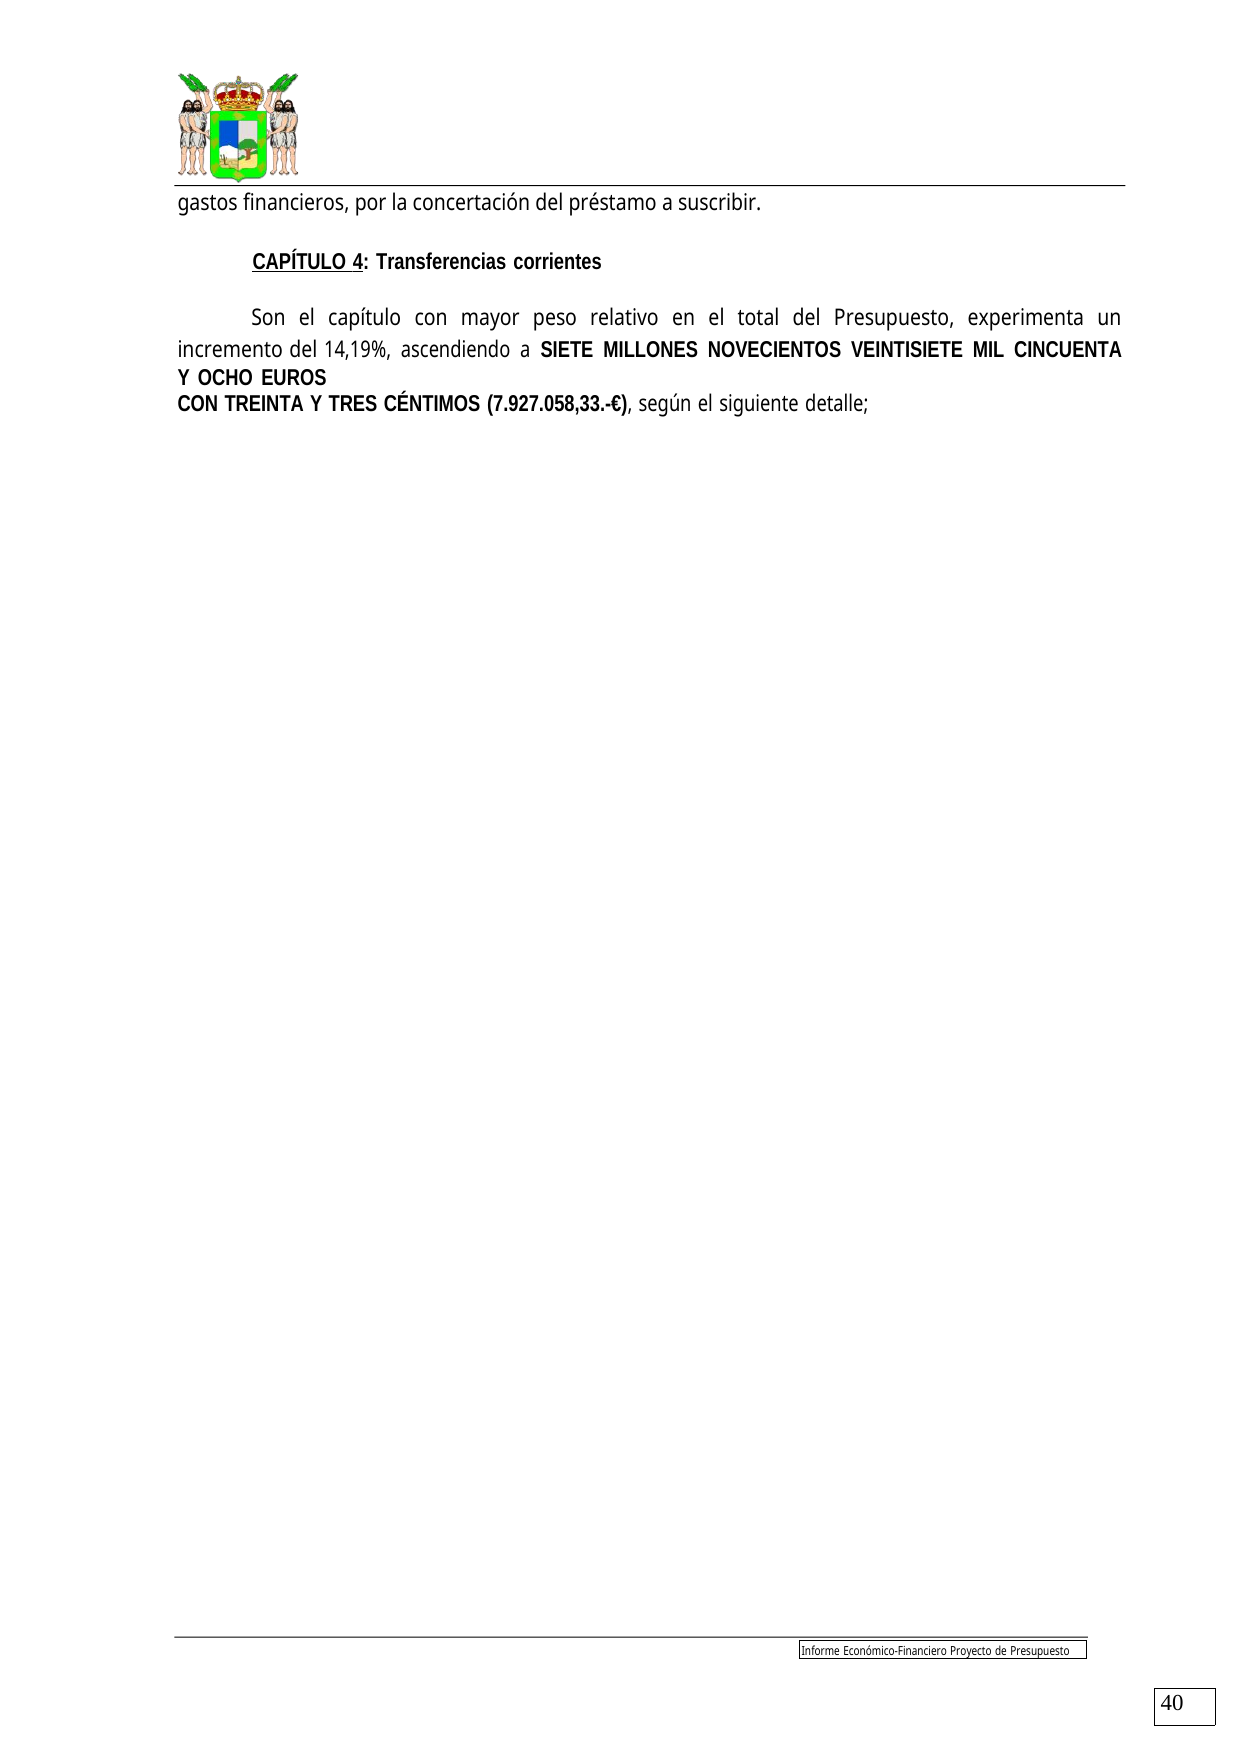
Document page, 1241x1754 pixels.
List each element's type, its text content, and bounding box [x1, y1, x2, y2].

subtitle CAPÍTULO 4: Transferencias corrientes [215, 248, 1173, 274]
text Son el capítulo con mayor peso relativo en el total del Presupuesto, experimenta un incremento del 14,19%, ascendiendo a SIETE MILLONES NOVECIENTOS VEINTISIETE MIL CINCUENTA Y OCHO EUROS [177, 301, 1123, 390]
picture [177, 73, 299, 183]
text gastos financieros, por la concertación del préstamo a suscribir. [177, 185, 1122, 217]
text CON TREINTA Y TRES CÉNTIMOS (7.927.058,33.-€), según el siguiente detalle; [177, 390, 1173, 416]
